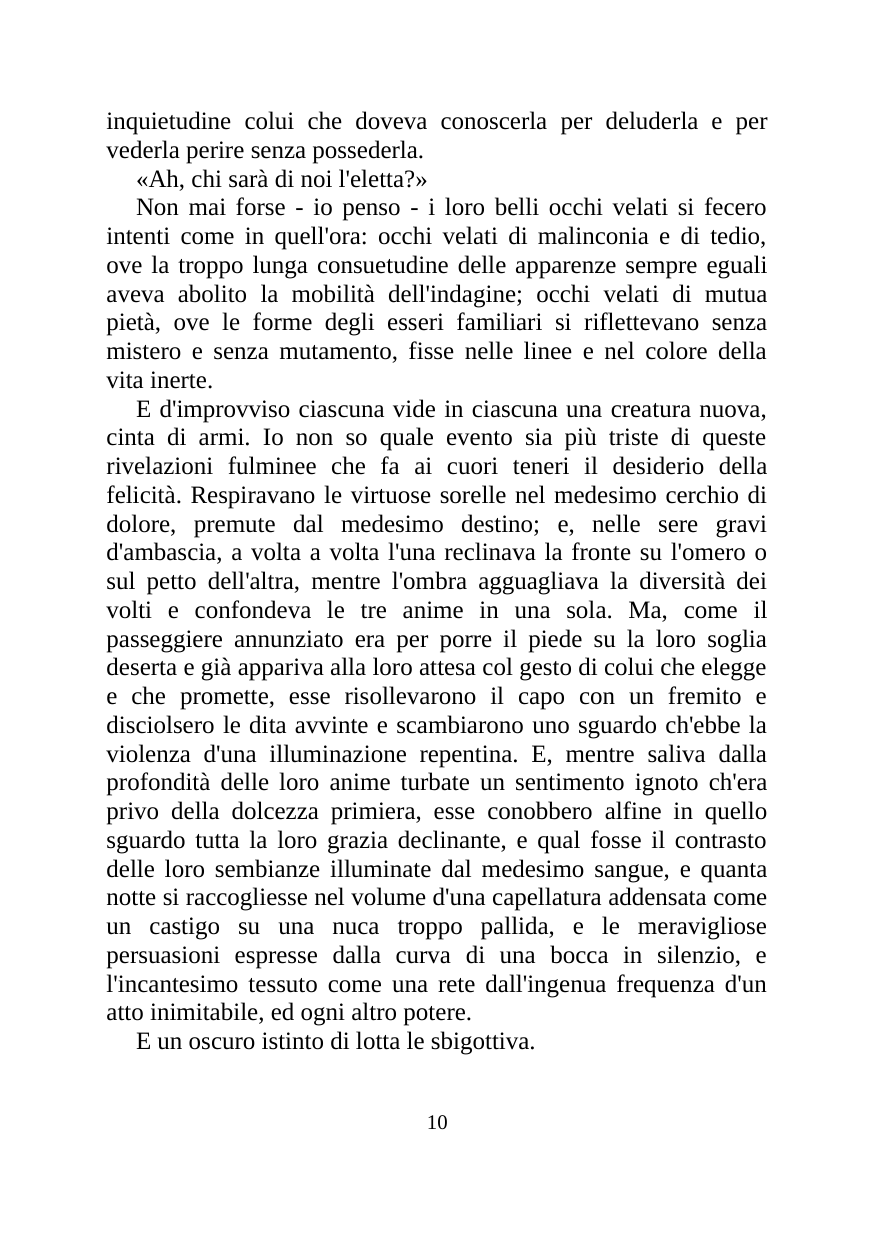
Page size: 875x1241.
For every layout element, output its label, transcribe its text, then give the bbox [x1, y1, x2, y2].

text Non mai forse - io penso - i loro belli occhi velati si fecero intenti come in quell'ora: occhi velati di malinconia e di tedio, ove la troppo lunga consuetudine delle apparenze sempre eguali aveva abolito la mobilità dell'indagine; occhi velati di mutua pietà, ove le forme degli esseri familiari si riflettevano senza mistero e senza mutamento, fisse nelle linee e nel colore della vita inerte. [106, 192, 768, 394]
text E d'improvviso ciascuna vide in ciascuna una creatura nuova, cinta di armi. Io non so quale evento sia più triste di queste rivelazioni fulminee che fa ai cuori teneri il desiderio della felicità. Respiravano le virtuose sorelle nel medesimo cerchio di dolore, premute dal medesimo destino; e, nelle sere gravi d'ambascia, a volta a volta l'una reclinava la fronte su l'omero o sul petto dell'altra, mentre l'ombra agguagliava la diversità dei volti e confondeva le tre anime in una sola. Ma, come il passeggiere annunziato era per porre il piede su la loro soglia deserta e già appariva alla loro attesa col gesto di colui che elegge e che promette, esse risollevarono il capo con un fremito e disciolsero le dita avvinte e scambiarono uno sguardo ch'ebbe la violenza d'una illuminazione repentina. E, mentre saliva dalla profondità delle loro anime turbate un sentimento ignoto ch'era privo della dolcezza primiera, esse conobbero alfine in quello sguardo tutta la loro grazia declinante, e qual fosse il contrasto delle loro sembianze illuminate dal medesimo sangue, e quanta notte si raccogliesse nel volume d'una capellatura addensata come un castigo su una nuca troppo pallida, e le meravigliose persuasioni espresse dalla curva di una bocca in silenzio, e l'incantesimo tessuto come una rete dall'ingenua frequenza d'un atto inimitabile, ed ogni altro potere. [106, 394, 768, 1026]
text «Ah, chi sarà di noi l'eletta?» [106, 164, 768, 192]
text E un oscuro istinto di lotta le sbigottiva. [106, 1026, 768, 1055]
text inquietudine colui che doveva conoscerla per deluderla e per vederla perire senza possederla. [106, 106, 768, 164]
